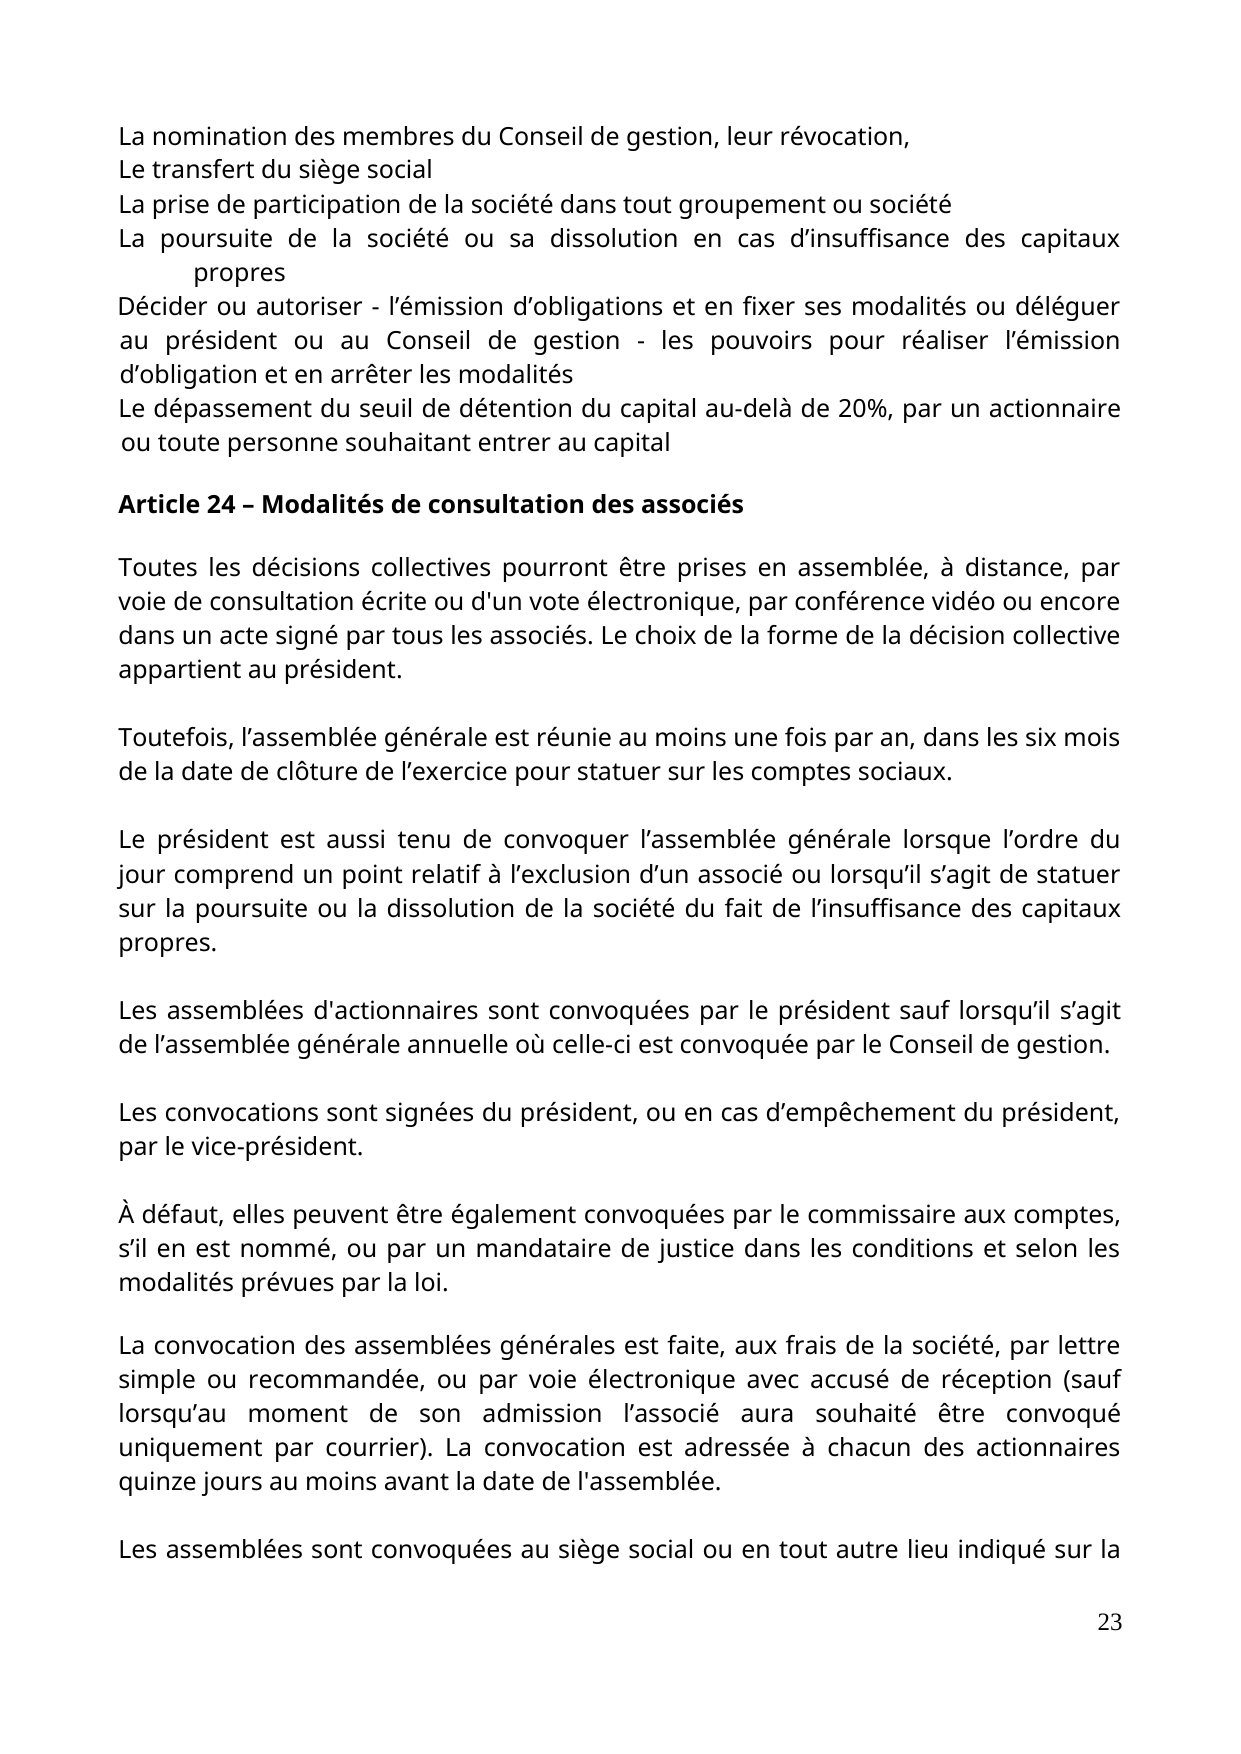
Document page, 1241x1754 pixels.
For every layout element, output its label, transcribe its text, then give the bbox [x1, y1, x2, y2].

text Article 24 – Modalités de consultation des associés [118, 487, 1122, 521]
text Les convocations sont signées du président, ou en cas d’empêchement du président, par le vice-président. [118, 1095, 1122, 1163]
text La nomination des membres du Conseil de gestion, leur révocation, [118, 118, 1122, 152]
text Les assemblées sont convoquées au siège social ou en tout autre lieu indiqué sur la [118, 1532, 1122, 1566]
text La convocation des assemblées générales est faite, aux frais de la société, par lettre simple ou recommandée, ou par voie électronique avec accusé de réception (sauf lorsqu’au moment de son admission l’associé aura souhaité être convoqué uniquement par courrier). La convocation est adressée à chacun des actionnaires quinze jours au moins avant la date de l'assemblée. [118, 1327, 1122, 1498]
text Les assemblées d'actionnaires sont convoquées par le président sauf lorsqu’il s’agit de l’assemblée générale annuelle où celle-ci est convoquée par le Conseil de gestion. [118, 992, 1122, 1061]
text Le dépassement du seuil de détention du capital au-delà de 20%, par un actionnaire ou toute personne souhaitant entrer au capital [118, 391, 1122, 459]
text Toutefois, l’assemblée générale est réunie au moins une fois par an, dans les six mois de la date de clôture de l’exercice pour statuer sur les comptes sociaux. [118, 720, 1122, 788]
text La prise de participation de la société dans tout groupement ou société [118, 186, 1122, 220]
text Le transfert du siège social [118, 152, 1122, 186]
text Décider ou autoriser - l’émission d’obligations et en fixer ses modalités ou déléguer au président ou au Conseil de gestion - les pouvoirs pour réaliser l’émission d’obligation et en arrêter les modalités [117, 288, 1122, 391]
text Le président est aussi tenu de convoquer l’assemblée générale lorsque l’ordre du jour comprend un point relatif à l’exclusion d’un associé ou lorsqu’il s’agit de statuer sur la poursuite ou la dissolution de la société du fait de l’insuffisance des capitaux propres. [118, 822, 1122, 958]
text À défaut, elles peuvent être également convoquées par le commissaire aux comptes, s’il en est nommé, ou par un mandataire de justice dans les conditions et selon les modalités prévues par la loi. [118, 1197, 1122, 1299]
text La poursuite de la société ou sa dissolution en cas d’insuffisance des capitaux propres [118, 220, 1122, 288]
text Toutes les décisions collectives pourront être prises en assemblée, à distance, par voie de consultation écrite ou d'un vote électronique, par conférence vidéo ou encore dans un acte signé par tous les associés. Le choix de la forme de la décision collective appartient au président. [118, 550, 1122, 686]
